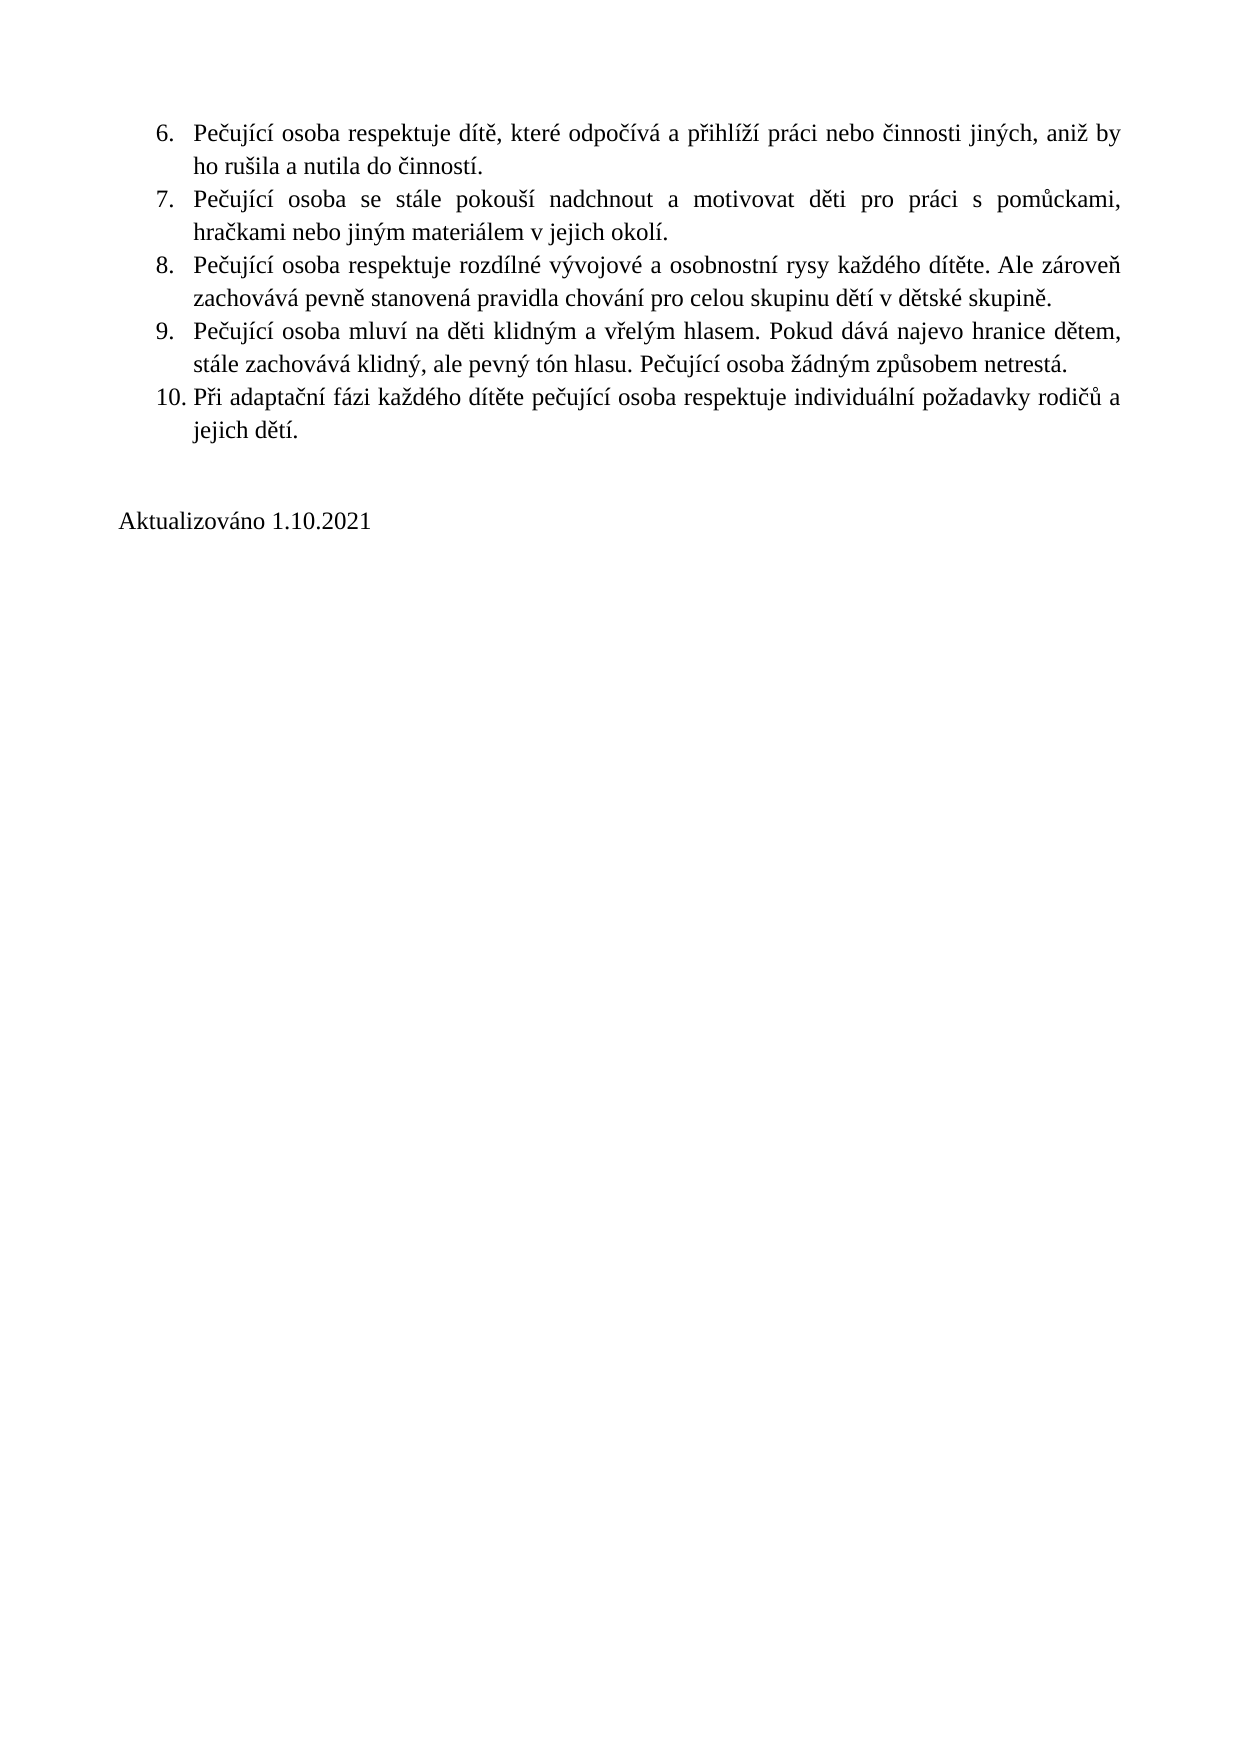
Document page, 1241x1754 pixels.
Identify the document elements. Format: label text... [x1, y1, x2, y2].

list Pečující osoba se stále pokouší nadchnout a motivovat děti pro práci s pomůckami, hračkami nebo jiným materiálem v jejich okolí. [156, 184, 1122, 246]
list Při adaptační fázi každého dítěte pečující osoba respektuje individuální požadavky rodičů a jejich dětí. [156, 382, 1122, 444]
list Pečující osoba mluví na děti klidným a vřelým hlasem. Pokud dává najevo hranice dětem, stále zachovává klidný, ale pevný tón hlasu. Pečující osoba žádným způsobem netrestá. [156, 316, 1122, 378]
text Aktualizováno 1.10.2021 [118, 506, 1122, 534]
list Pečující osoba respektuje dítě, které odpočívá a přihlíží práci nebo činnosti jiných, aniž by ho rušila a nutila do činností. [156, 118, 1122, 180]
list Pečující osoba respektuje rozdílné vývojové a osobnostní rysy každého dítěte. Ale zároveň zachovává pevně stanovená pravidla chování pro celou skupinu dětí v dětské skupině. [156, 250, 1122, 312]
